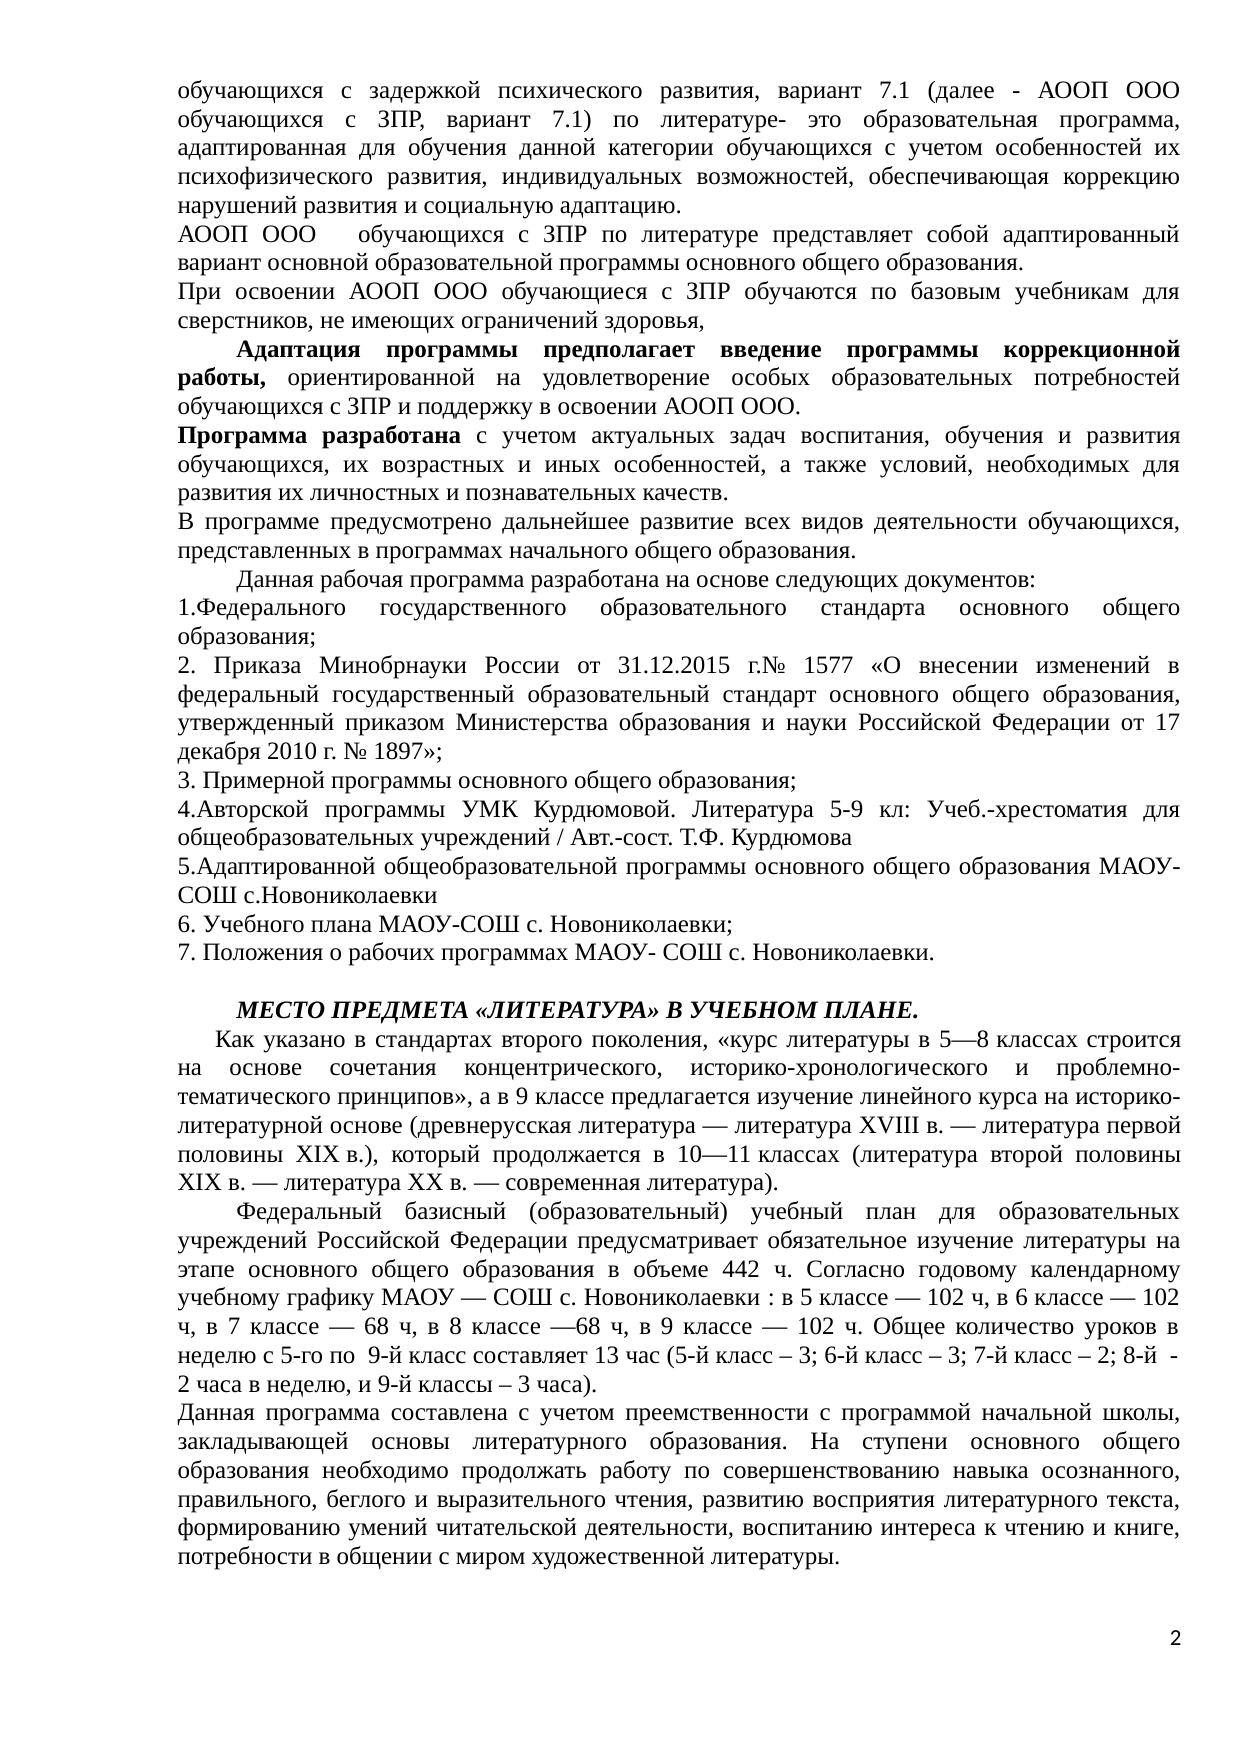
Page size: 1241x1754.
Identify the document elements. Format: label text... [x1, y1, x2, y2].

text МЕСТО ПРЕДМЕТА «ЛИТЕРАТУРА» В УЧЕБНОМ ПЛАНЕ. [177, 995, 1181, 1024]
text Данная программа составлена с учетом преемственности с программой начальной школы, закладывающей основы литературного образования. На ступени основного общего образования необходимо продолжать работу по совершенствованию навыка осознанного, правильного, беглого и выразительного чтения, развитию восприятия литературного текста, формированию умений читательской деятельности, воспитанию интереса к чтению и книге, потребности в общении с миром художественной литературы. [177, 1397, 1181, 1570]
text 6. Учебного плана МАОУ-СОШ с. Новониколаевки; [177, 909, 1181, 937]
text В программе предусмотрено дальнейшее развитие всех видов деятельности обучающихся, представленных в программах начального общего образования. [177, 506, 1181, 564]
text 5.Адаптированной общеобразовательной программы основного общего образования МАОУ-СОШ с.Новониколаевки [177, 851, 1181, 909]
text 2. Приказа Минобрнауки России от 31.12.2015 г.№ 1577 «О внесении изменений в федеральный государственный образовательный стандарт основного общего образования, утвержденный приказом Министерства образования и науки Российской Федерации от 17 декабря 2010 г. № 1897»; [177, 650, 1181, 765]
text Данная рабочая программа разработана на основе следующих документов: [177, 564, 1181, 592]
text Адаптация программы предполагает введение программы коррекционной работы, ориентированной на удовлетворение особых образовательных потребностей обучающихся с ЗПР и поддержку в освоении АООП ООО. [177, 334, 1181, 420]
text Как указано в стандартах второго поколения, «курс литературы в 5—8 классах строится на основе сочетания концентрического, историко-хронологического и проблемно-тематического принципов», а в 9 классе предлагается изучение линейного курса на историко-литературной основе (древнерусская литература — литература XVIII в. — литература первой половины XIX в.), который продолжается в 10—11 классах (литература второй половины XIX в. — литература XX в. — современная литература). [177, 1024, 1181, 1196]
text 1.Федерального государственного образовательного стандарта основного общего образования; [177, 592, 1181, 650]
text 7. Положения о рабочих программах МАОУ- СОШ с. Новониколаевки. [177, 937, 1181, 966]
text обучающихся с задержкой психического развития, вариант 7.1 (далее - АООП ООО обучающихся с ЗПР, вариант 7.1) по литературе- это образовательная программа, адаптированная для обучения данной категории обучающихся с учетом особенностей их психофизического развития, индивидуальных возможностей, обеспечивающая коррекцию нарушений развития и социальную адаптацию. [177, 75, 1181, 219]
text Федеральный базисный (образовательный) учебный план для образовательных учреждений Российской Федерации предусматривает обязательное изучение литературы на этапе основного общего образования в объеме 442 ч. Согласно годовому календарному учебному графику МАОУ — СОШ с. Новониколаевки : в 5 классе — 102 ч, в 6 классе — 102 ч, в 7 классе — 68 ч, в 8 классе —68 ч, в 9 классе — 102 ч. Общее количество уроков в неделю с 5-го по 9-й класс составляет 13 час (5-й класс – 3; 6-й класс – 3; 7-й класс – 2; 8-й - 2 часа в неделю, и 9-й классы – 3 часа). [177, 1196, 1181, 1397]
text Программа разработана с учетом актуальных задач воспитания, обучения и развития обучающихся, их возрастных и иных особенностей, а также условий, необходимых для развития их личностных и познавательных качеств. [177, 420, 1181, 506]
text При освоении АООП ООО обучающиеся с ЗПР обучаются по базовым учебникам для сверстников, не имеющих ограничений здоровья, [177, 276, 1181, 334]
text АООП ООО обучающихся с ЗПР по литературе представляет собой адаптированный вариант основной образовательной программы основного общего образования. [177, 219, 1181, 276]
text 4.Авторской программы УМК Курдюмовой. Литература 5-9 кл: Учеб.-хрестоматия для общеобразовательных учреждений / Авт.-сост. Т.Ф. Курдюмова [177, 794, 1181, 851]
text 3. Примерной программы основного общего образования; [177, 765, 1181, 794]
